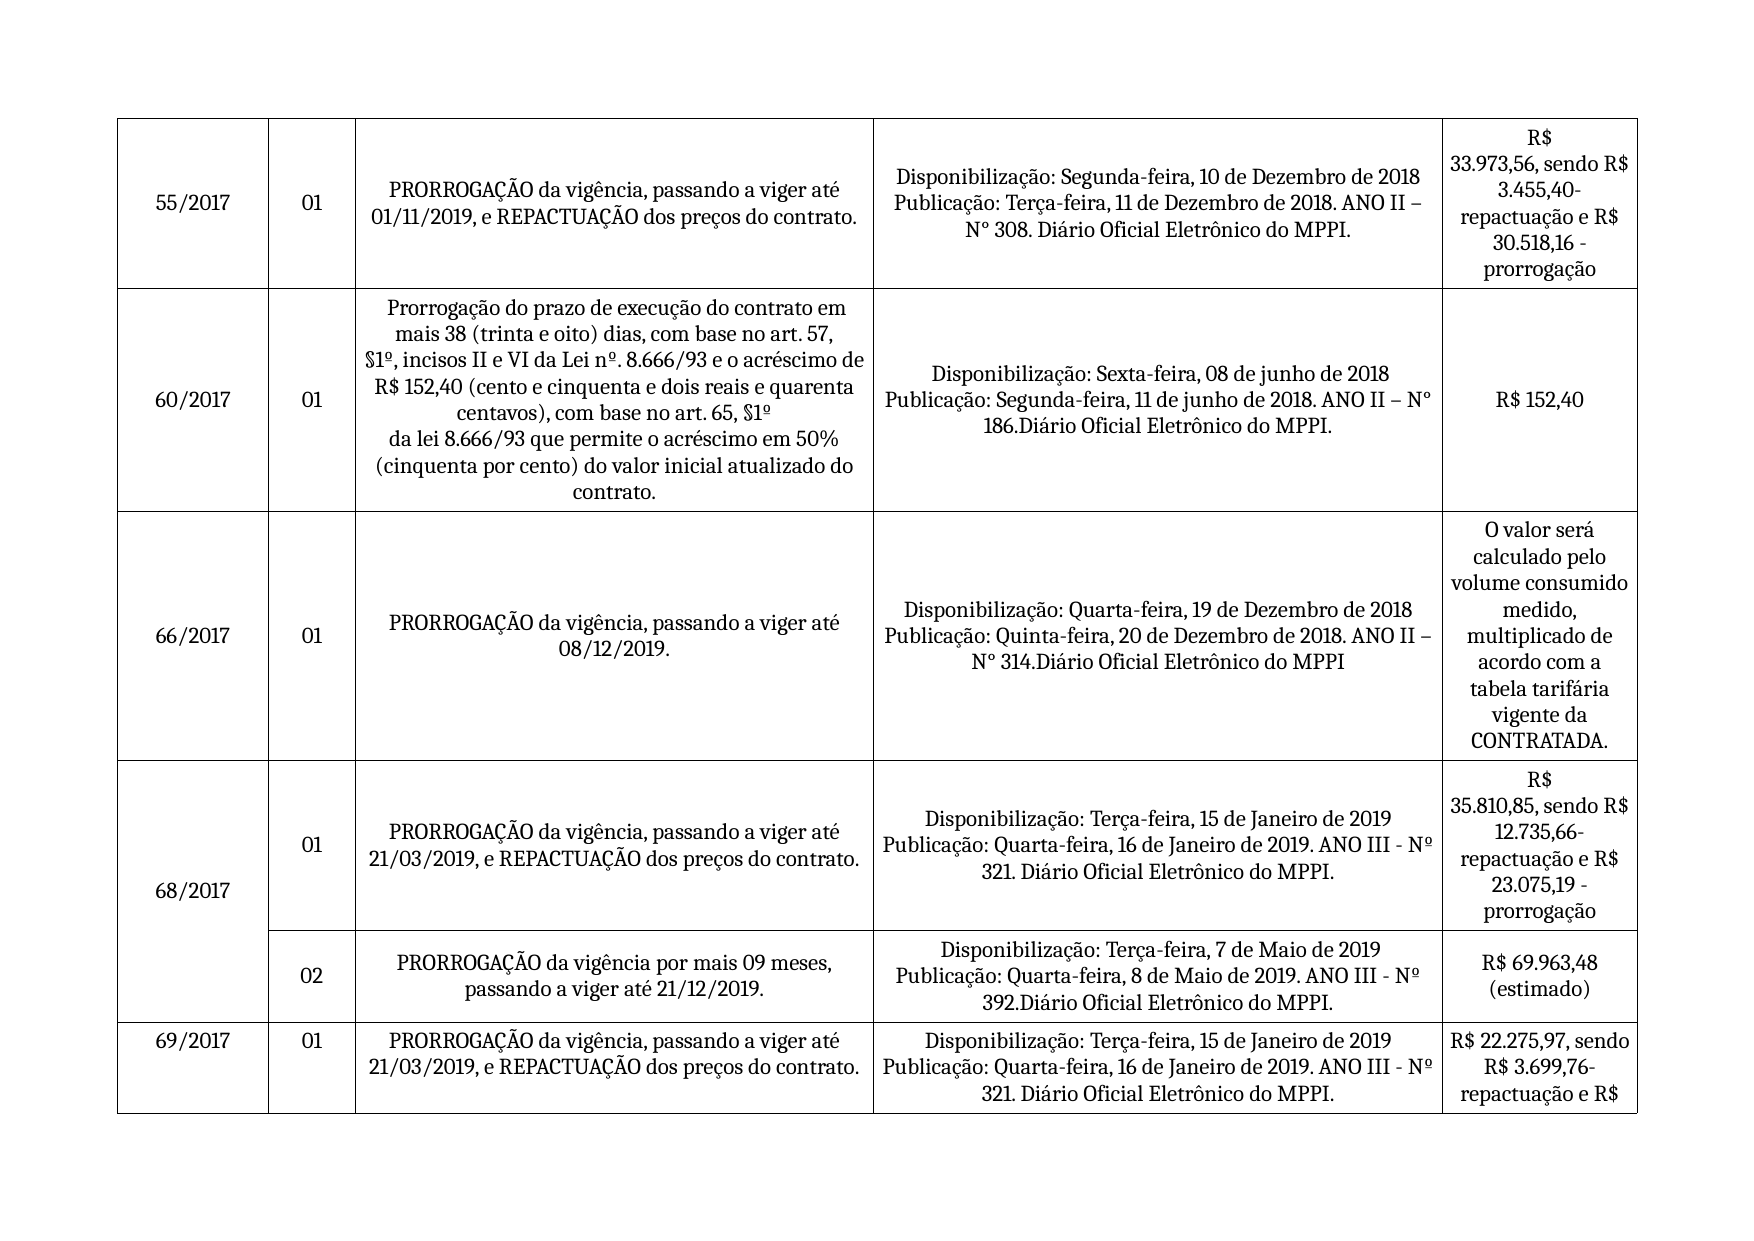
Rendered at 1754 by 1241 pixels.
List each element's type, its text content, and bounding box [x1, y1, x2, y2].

table_cell R$ 22.275,97, sendo R$ 3.699,76- repactuação e R$ [1443, 1023, 1637, 1112]
table_cell Prorrogação do prazo de execução do contrato em mais 38 (trinta e oito) dias, com base no art. 57, §1º, incisos II e VI da Lei nº. 8.666/93 e o acréscimo de R$ 152,40 (cento e cinquenta e dois reais e quarenta centavos), com base no art. 65, §1º da lei 8.666/93 que permite o acréscimo em 50% (cinquenta por cento) do valor inicial atualizado do contrato. [356, 289, 873, 511]
table_cell Disponibilização: Terça-feira, 15 de Janeiro de 2019 Publicação: Quarta-feira, 16 de Janeiro de 2019. ANO III - Nº 321. Diário Oficial Eletrônico do MPPI. [874, 1023, 1442, 1112]
table_cell R$ 69.963,48 (estimado) [1443, 931, 1637, 1021]
table_cell 69/2017 [118, 1023, 268, 1112]
table_cell 01 [269, 761, 355, 930]
table_cell PRORROGAÇÃO da vigência, passando a viger até 21/03/2019, e REPACTUAÇÃO dos preços do contrato. [356, 761, 873, 930]
table_cell Disponibilização: Terça-feira, 15 de Janeiro de 2019 Publicação: Quarta-feira, 16 de Janeiro de 2019. ANO III - Nº 321. Diário Oficial Eletrônico do MPPI. [874, 761, 1442, 930]
table_cell 68/2017 [118, 761, 268, 1021]
table_cell 01 [269, 512, 355, 760]
table_cell Disponibilização: Terça-feira, 7 de Maio de 2019 Publicação: Quarta-feira, 8 de Maio de 2019. ANO III - Nº 392.Diário Oficial Eletrônico do MPPI. [874, 931, 1442, 1021]
table_cell Disponibilização: Segunda-feira, 10 de Dezembro de 2018 Publicação: Terça-feira, 11 de Dezembro de 2018. ANO II – N° 308. Diário Oficial Eletrônico do MPPI. [874, 119, 1442, 288]
table_cell R$ 152,40 [1443, 289, 1637, 511]
table_cell R$ 35.810,85, sendo R$ 12.735,66-repactuação e R$ 23.075,19 - prorrogação [1443, 761, 1637, 930]
table_cell 02 [269, 931, 355, 1021]
table_cell PRORROGAÇÃO da vigência, passando a viger até 21/03/2019, e REPACTUAÇÃO dos preços do contrato. [356, 1023, 873, 1112]
table_cell PRORROGAÇÃO da vigência, passando a viger até 08/12/2019. [356, 512, 873, 760]
table_cell 01 [269, 289, 355, 511]
table_cell Disponibilização: Sexta-feira, 08 de junho de 2018 Publicação: Segunda-feira, 11 de junho de 2018. ANO II – N° 186.Diário Oficial Eletrônico do MPPI. [874, 289, 1442, 511]
table_cell 55/2017 [118, 119, 268, 288]
table_cell 01 [269, 1023, 355, 1112]
table_cell 60/2017 [118, 289, 268, 511]
table_cell R$ 33.973,56, sendo R$ 3.455,40-repactuação e R$ 30.518,16 - prorrogação [1443, 119, 1637, 288]
table_cell PRORROGAÇÃO da vigência, passando a viger até 01/11/2019, e REPACTUAÇÃO dos preços do contrato. [356, 119, 873, 288]
table_cell 01 [269, 119, 355, 288]
table_cell PRORROGAÇÃO da vigência por mais 09 meses, passando a viger até 21/12/2019. [356, 931, 873, 1021]
table_cell O valor será calculado pelo volume consumido medido, multiplicado de acordo com a tabela tarifária vigente da CONTRATADA. [1443, 512, 1637, 760]
table_cell Disponibilização: Quarta-feira, 19 de Dezembro de 2018 Publicação: Quinta-feira, 20 de Dezembro de 2018. ANO II – N° 314.Diário Oficial Eletrônico do MPPI [874, 512, 1442, 760]
table_cell 66/2017 [118, 512, 268, 760]
